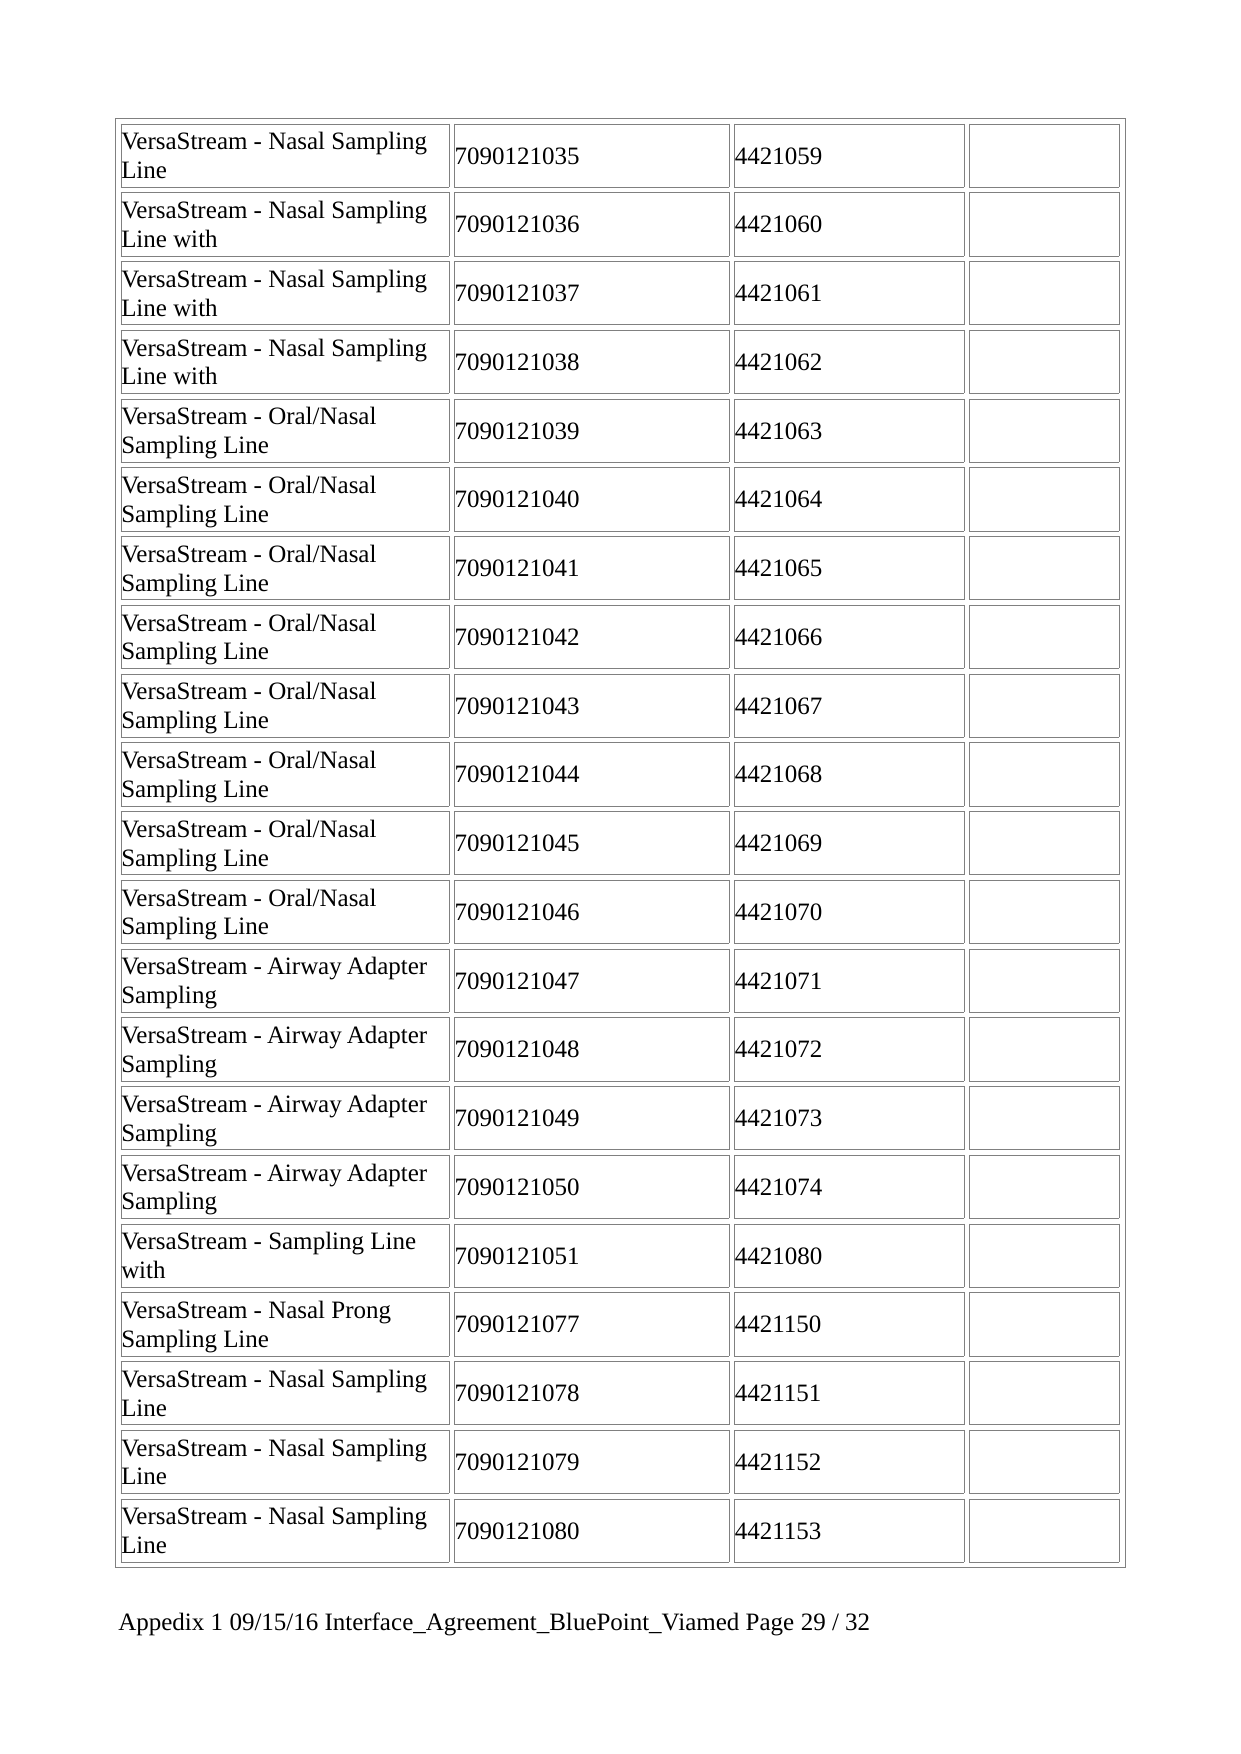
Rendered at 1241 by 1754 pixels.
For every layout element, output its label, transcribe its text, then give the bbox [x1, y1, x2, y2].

table_cell [970, 1431, 1119, 1493]
table_cell 4421073 [732, 1081, 967, 1149]
table_cell 4421067 [732, 668, 967, 737]
table_cell [970, 1225, 1119, 1287]
table_cell VersaStream - Sampling Line with [118, 1218, 451, 1287]
table_cell VersaStream - Nasal Prong Sampling Line [118, 1287, 451, 1356]
table_cell VersaStream - Nasal Sampling Line with [118, 256, 451, 324]
table_cell 4421062 [732, 324, 967, 393]
table_cell [970, 1156, 1119, 1218]
table_cell [967, 324, 1122, 393]
table_cell [967, 1149, 1122, 1218]
table_cell [970, 1500, 1119, 1562]
table_cell [970, 125, 1119, 187]
table_cell [970, 468, 1119, 531]
table_cell [970, 606, 1119, 668]
table_cell 4421065 [732, 531, 967, 599]
table_cell 7090121079 [451, 1424, 732, 1493]
table_cell 4421063 [732, 393, 967, 462]
table_cell 4421153 [732, 1493, 967, 1562]
table_cell 4421066 [732, 599, 967, 668]
table_cell 7090121049 [451, 1081, 732, 1149]
table_cell [970, 1362, 1119, 1424]
table_cell [970, 1087, 1119, 1149]
table_cell VersaStream - Nasal Sampling Line [118, 1424, 451, 1493]
table_cell 7090121080 [451, 1493, 732, 1562]
table_cell [970, 262, 1119, 324]
table_cell VersaStream - Nasal Sampling Line with [118, 187, 451, 256]
table_cell VersaStream - Oral/Nasal Sampling Line [118, 874, 451, 943]
table_cell VersaStream - Oral/Nasal Sampling Line [118, 737, 451, 806]
table_cell 7090121036 [451, 187, 732, 256]
table_cell [967, 599, 1122, 668]
table_cell 4421070 [732, 874, 967, 943]
table_cell [970, 331, 1119, 393]
table_cell [967, 1218, 1122, 1287]
table_cell [970, 950, 1119, 1012]
table_cell [970, 537, 1119, 599]
table_cell 7090121035 [451, 119, 732, 187]
table_cell 4421072 [732, 1012, 967, 1081]
table_cell 4421059 [732, 119, 967, 187]
table_cell 7090121037 [451, 256, 732, 324]
table_cell [970, 743, 1119, 806]
table_cell 4421080 [732, 1218, 967, 1287]
table_cell 7090121038 [451, 324, 732, 393]
table_cell [970, 812, 1119, 874]
table_cell [967, 119, 1122, 187]
table_cell 7090121043 [451, 668, 732, 737]
table_cell [967, 187, 1122, 256]
table_cell [967, 1493, 1122, 1562]
table_cell [967, 462, 1122, 531]
table_cell VersaStream - Airway Adapter Sampling [118, 943, 451, 1012]
table_cell [967, 1287, 1122, 1356]
table_cell VersaStream - Oral/Nasal Sampling Line [118, 668, 451, 737]
table_cell 7090121050 [451, 1149, 732, 1218]
table_cell VersaStream - Oral/Nasal Sampling Line [118, 462, 451, 531]
table_cell 7090121041 [451, 531, 732, 599]
table_cell [967, 737, 1122, 806]
table_cell VersaStream - Oral/Nasal Sampling Line [118, 393, 451, 462]
table_cell [970, 400, 1119, 462]
table_cell [967, 1012, 1122, 1081]
table_cell 4421152 [732, 1424, 967, 1493]
table_cell 7090121078 [451, 1356, 732, 1424]
table_cell [967, 531, 1122, 599]
table_cell VersaStream - Nasal Sampling Line [118, 1493, 451, 1562]
table_cell 7090121044 [451, 737, 732, 806]
table_cell [967, 393, 1122, 462]
table_cell 7090121048 [451, 1012, 732, 1081]
table_cell 7090121042 [451, 599, 732, 668]
table_cell VersaStream - Nasal Sampling Line [118, 119, 451, 187]
table_cell 4421068 [732, 737, 967, 806]
table_cell 7090121046 [451, 874, 732, 943]
table_cell VersaStream - Oral/Nasal Sampling Line [118, 599, 451, 668]
table_cell [967, 668, 1122, 737]
table_cell [970, 193, 1119, 256]
table_cell 7090121047 [451, 943, 732, 1012]
table_cell VersaStream - Airway Adapter Sampling [118, 1012, 451, 1081]
table_cell [970, 675, 1119, 737]
table_cell 7090121045 [451, 806, 732, 874]
table_cell 4421061 [732, 256, 967, 324]
table_cell 7090121051 [451, 1218, 732, 1287]
table_cell 7090121039 [451, 393, 732, 462]
table_cell 4421060 [732, 187, 967, 256]
table_cell [970, 881, 1119, 943]
table_cell [967, 874, 1122, 943]
table_cell [967, 256, 1122, 324]
table_cell 4421069 [732, 806, 967, 874]
table_cell [967, 806, 1122, 874]
table_cell 7090121077 [451, 1287, 732, 1356]
table_cell VersaStream - Oral/Nasal Sampling Line [118, 806, 451, 874]
table_cell 4421071 [732, 943, 967, 1012]
table_cell VersaStream - Airway Adapter Sampling [118, 1081, 451, 1149]
table_cell VersaStream - Airway Adapter Sampling [118, 1149, 451, 1218]
table_cell [967, 1356, 1122, 1424]
table_cell VersaStream - Nasal Sampling Line [118, 1356, 451, 1424]
table_cell [967, 1081, 1122, 1149]
table_cell 4421150 [732, 1287, 967, 1356]
table_cell 4421064 [732, 462, 967, 531]
table_cell VersaStream - Oral/Nasal Sampling Line [118, 531, 451, 599]
table_cell [970, 1293, 1119, 1356]
table_cell [967, 1424, 1122, 1493]
table_cell 7090121040 [451, 462, 732, 531]
table_cell VersaStream - Nasal Sampling Line with [118, 324, 451, 393]
table_cell [970, 1018, 1119, 1081]
table_cell [967, 943, 1122, 1012]
table_cell 4421151 [732, 1356, 967, 1424]
table_cell 4421074 [732, 1149, 967, 1218]
